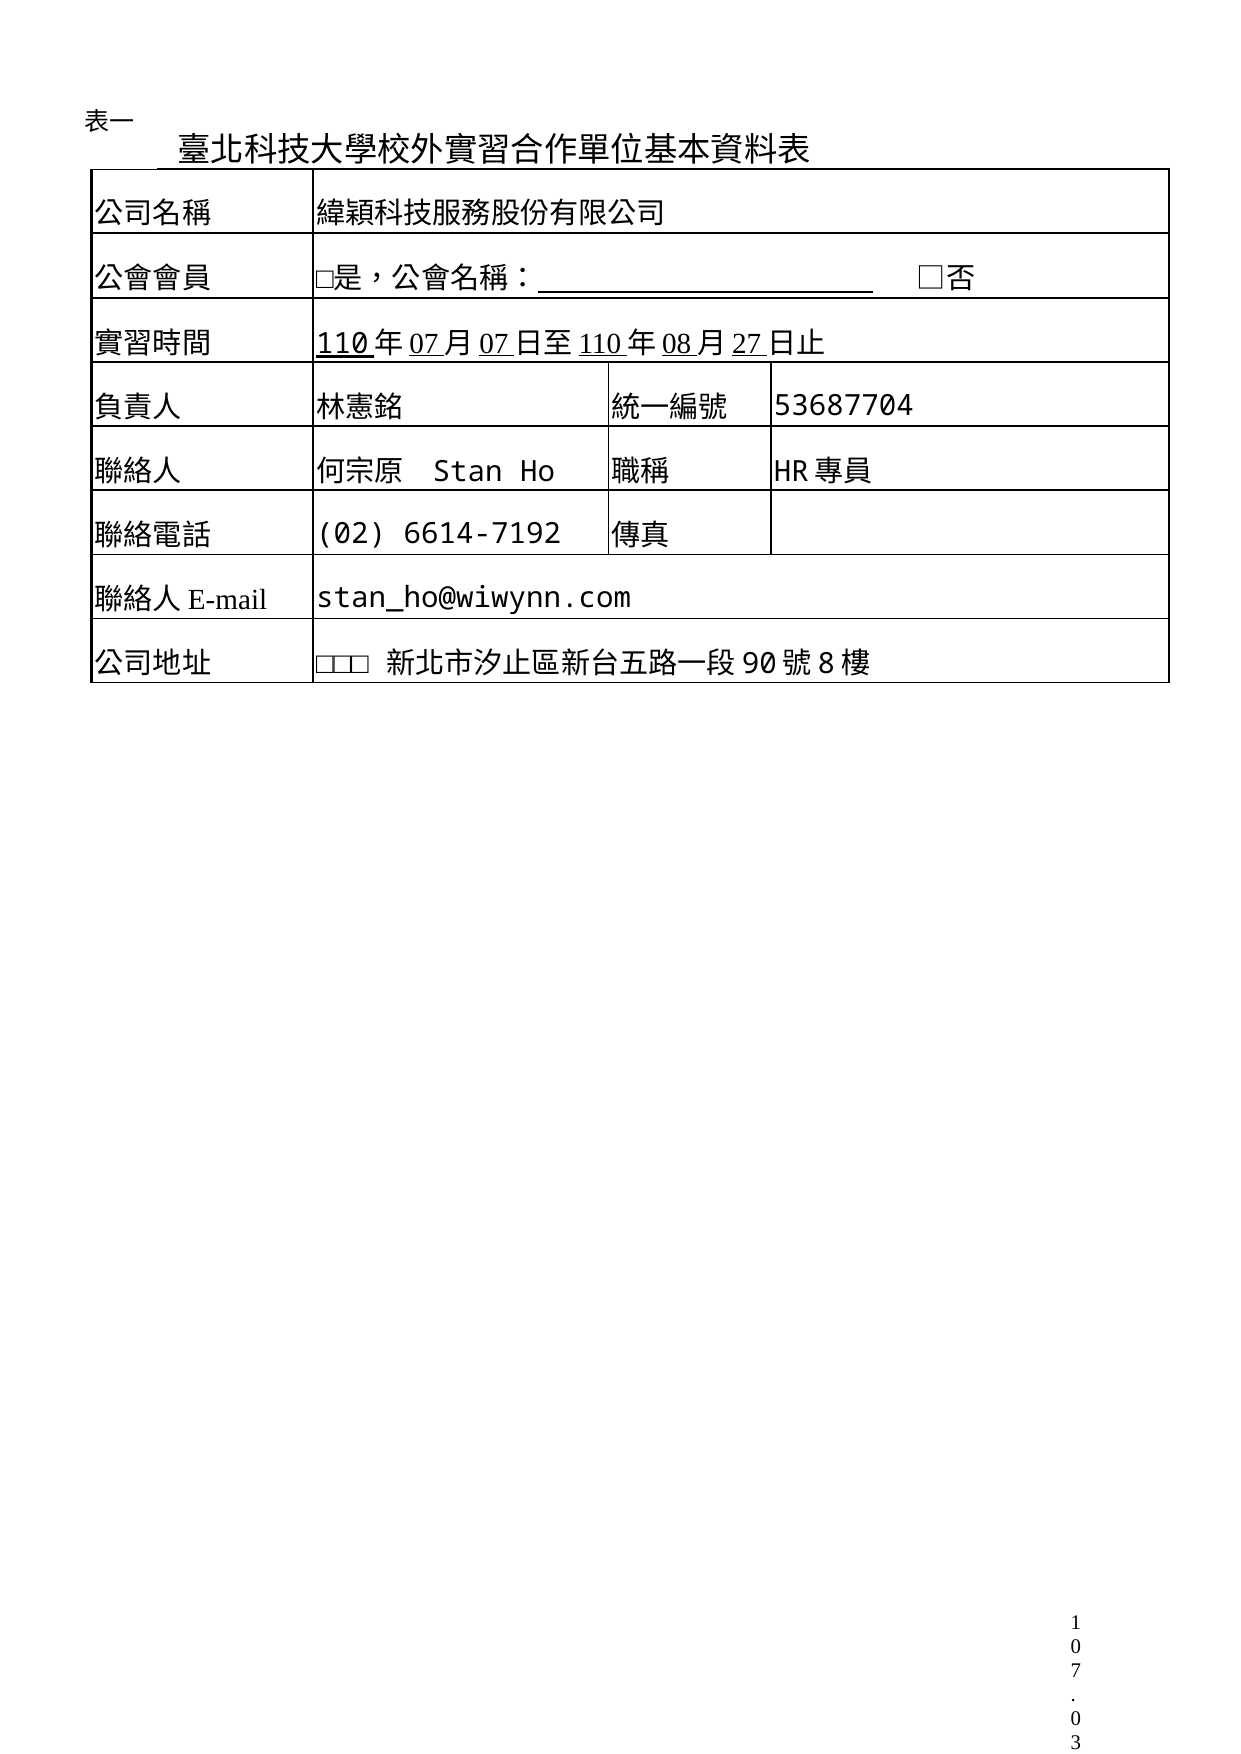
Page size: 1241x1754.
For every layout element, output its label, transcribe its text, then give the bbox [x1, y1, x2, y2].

table_cell 公司地址 [93, 619, 312, 682]
table_cell 53687704 [772, 363, 1168, 425]
table_cell 聯絡人 [93, 427, 312, 489]
table_cell (02) 6614-7192 [314, 491, 608, 553]
table_cell □是，公會名稱： □否 [314, 234, 1168, 297]
table_cell 聯絡電話 [93, 491, 312, 553]
table_cell 何宗原 Stan Ho [314, 427, 608, 489]
table_cell [772, 491, 1168, 553]
table_cell 統一編號 [609, 363, 770, 425]
table_cell 110年07月07日至110年08月27日止 [314, 299, 1168, 361]
table_cell □□□ 新北市汐止區新台五路一段90號8樓 [314, 619, 1168, 682]
table_cell 實習時間 [93, 299, 312, 361]
table_cell 聯絡人E-mail [93, 555, 312, 617]
table_cell 公會會員 [93, 234, 312, 297]
table_cell 林憲銘 [314, 363, 608, 425]
table_header 緯穎科技服務股份有限公司 [314, 170, 1168, 232]
text 臺北科技大學校外實習合作單位基本資料表 [177, 105, 1152, 167]
table_cell 職稱 [609, 427, 770, 489]
table_cell 傳真 [609, 491, 770, 553]
text [69, 94, 157, 169]
table_header 公司名稱 [93, 170, 312, 232]
table_cell stan_ho@wiwynn.com [314, 555, 1168, 617]
table_cell HR專員 [772, 427, 1168, 489]
table_cell 負責人 [93, 363, 312, 425]
text 表一 [84, 102, 142, 138]
